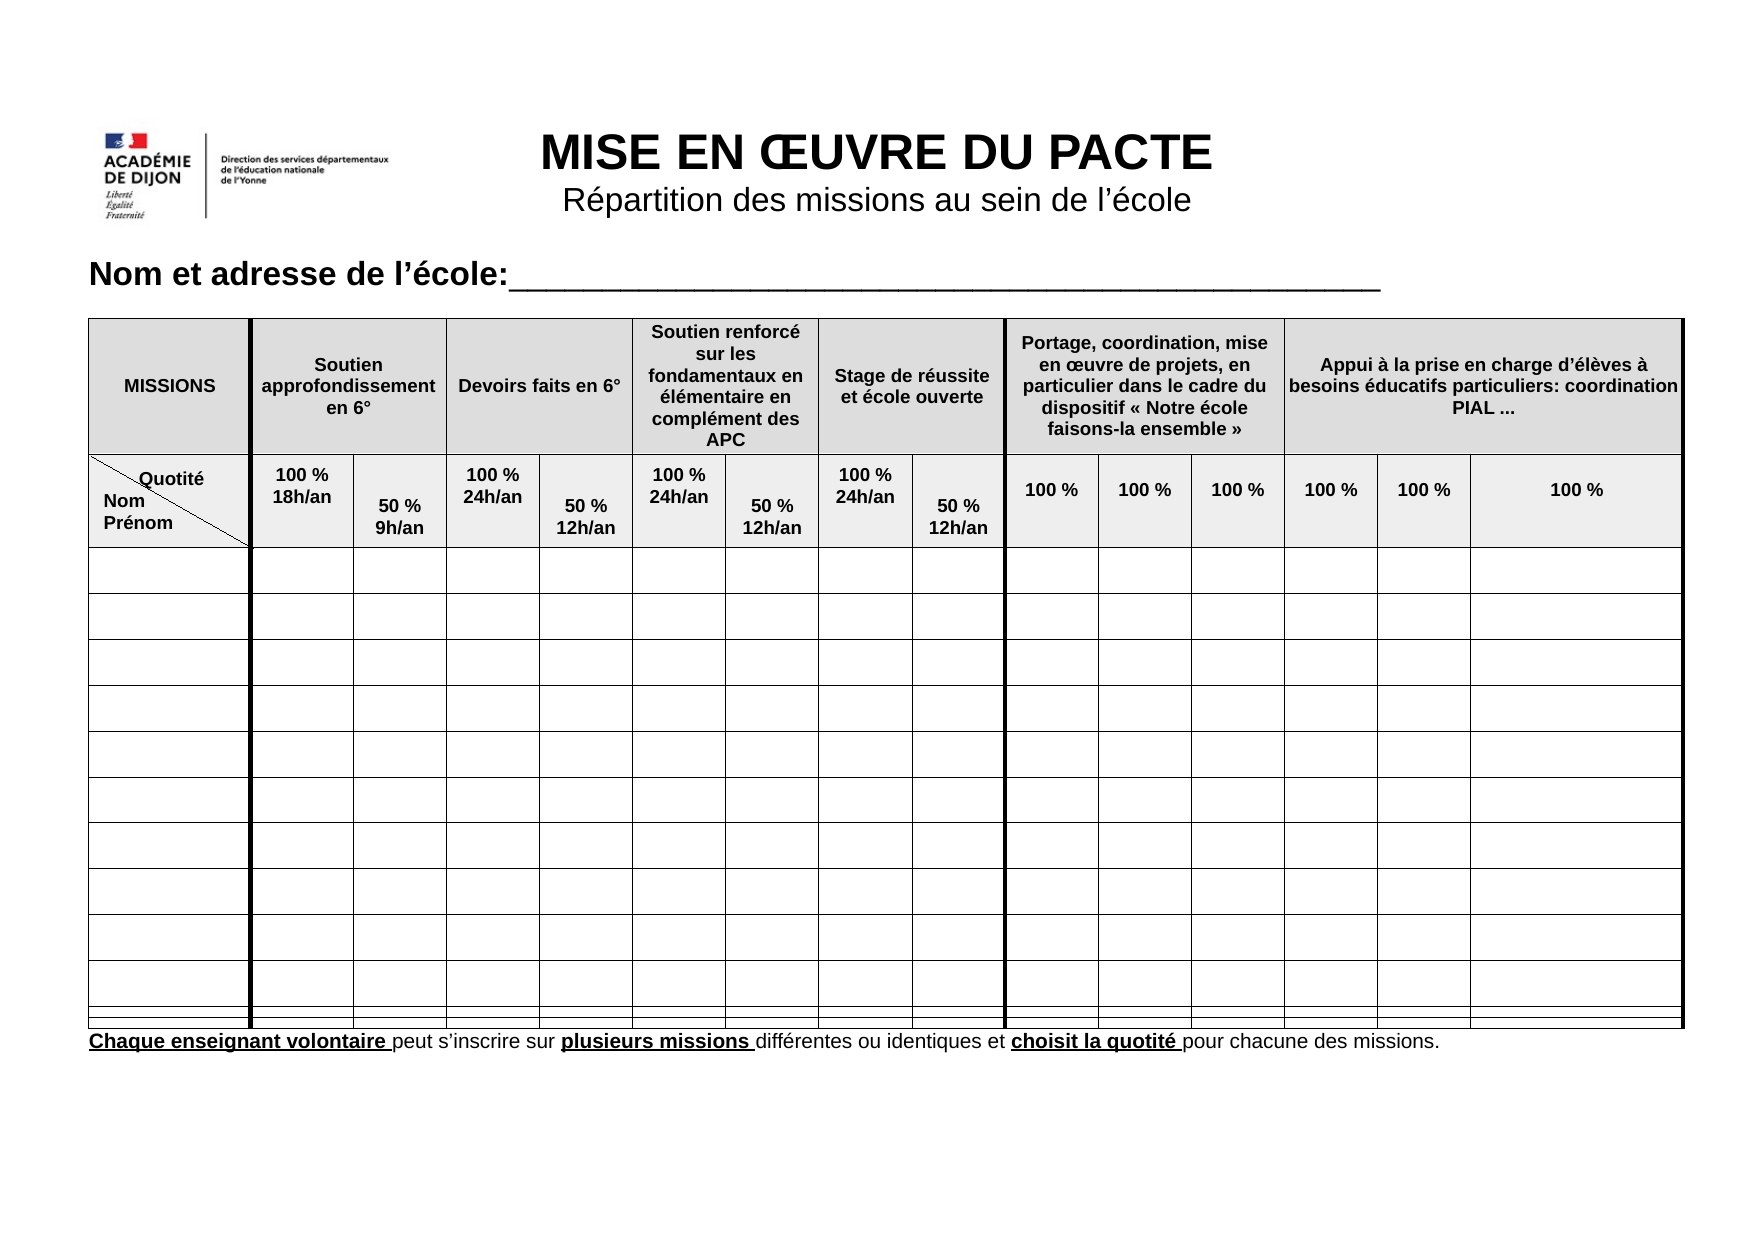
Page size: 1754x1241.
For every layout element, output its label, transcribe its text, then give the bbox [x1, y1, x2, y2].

table_cell [913, 1018, 1003, 1028]
table_cell [253, 1018, 353, 1028]
table_cell [1378, 1018, 1470, 1028]
table_cell [1285, 1007, 1377, 1017]
table_cell [1378, 594, 1470, 639]
table_cell [633, 778, 725, 822]
table_cell [1099, 915, 1191, 960]
table_cell [1192, 915, 1284, 960]
table_cell [1192, 823, 1284, 868]
table_cell [1099, 594, 1191, 639]
table_cell [726, 640, 818, 685]
table_cell [1099, 1007, 1191, 1017]
table_cell [1192, 778, 1284, 822]
table_cell [1007, 594, 1098, 639]
table_header Portage, coordination, mise en œuvre de projets, en particulier dans le cadre du dispositif « Notre école faisons-la ensemble » [1007, 319, 1284, 453]
table_cell [1099, 640, 1191, 685]
table_cell [89, 1018, 248, 1028]
table_cell [89, 915, 248, 960]
table_cell [89, 961, 248, 1006]
table_cell [1378, 915, 1470, 960]
table_cell [726, 732, 818, 776]
table_cell [89, 778, 248, 822]
table_cell [540, 594, 632, 639]
table_cell [1285, 823, 1377, 868]
table_cell [447, 1018, 539, 1028]
table_header Stage de réussite et école ouverte [819, 319, 1003, 453]
table_cell [1099, 823, 1191, 868]
table_cell [89, 640, 248, 685]
table_cell [726, 594, 818, 639]
table_cell [1007, 732, 1098, 776]
table_cell [1471, 594, 1681, 639]
table_cell [89, 686, 248, 731]
table_cell [354, 1018, 446, 1028]
table_cell [726, 823, 818, 868]
table_cell [913, 869, 1003, 914]
table_cell [253, 961, 353, 1006]
table_cell [447, 778, 539, 822]
table_cell [1192, 961, 1284, 1006]
table_cell [819, 548, 912, 593]
table_cell [1192, 548, 1284, 593]
table_cell [1285, 732, 1377, 776]
table_cell [540, 1018, 632, 1028]
table_cell [540, 915, 632, 960]
table_cell [1378, 732, 1470, 776]
table_cell [913, 594, 1003, 639]
table_cell [819, 686, 912, 731]
table_cell [89, 732, 248, 776]
table_cell [726, 869, 818, 914]
text MISE EN ŒUVRE DU PACTE [404, 122, 1665, 179]
table_cell [540, 823, 632, 868]
table_cell 100 % [1192, 455, 1284, 547]
table_cell [447, 961, 539, 1006]
table_cell Quotité Nom Prénom [89, 455, 248, 547]
table_cell [726, 686, 818, 731]
table_cell [1007, 823, 1098, 868]
table_cell [540, 640, 632, 685]
table_cell 100 % [1471, 455, 1681, 547]
table_cell [1007, 640, 1098, 685]
table_cell [819, 1018, 912, 1028]
table_cell [89, 1007, 248, 1017]
table_cell [1471, 823, 1681, 868]
table_header Soutien renforcé sur les fondamentaux en élémentaire en complément des APC [633, 319, 818, 453]
table_cell [1378, 778, 1470, 822]
table_cell [633, 961, 725, 1006]
text Répartition des missions au sein de l’école [404, 179, 1665, 218]
table_cell [1378, 1007, 1470, 1017]
table_cell [540, 686, 632, 731]
table_cell [913, 961, 1003, 1006]
table_cell [253, 640, 353, 685]
table_cell [633, 594, 725, 639]
table_cell [253, 548, 353, 593]
table_cell [819, 823, 912, 868]
table_cell [1099, 778, 1191, 822]
table_cell [1285, 869, 1377, 914]
table_cell [1285, 961, 1377, 1006]
table_cell [913, 778, 1003, 822]
table_cell [726, 548, 818, 593]
table_cell [1192, 594, 1284, 639]
table_header Appui à la prise en charge d’élèves à besoins éducatifs particuliers: coordination PIAL ... [1285, 319, 1681, 453]
table_cell [1471, 732, 1681, 776]
table_cell [1471, 640, 1681, 685]
table_cell [913, 732, 1003, 776]
table_cell [354, 548, 446, 593]
table_cell [1007, 869, 1098, 914]
table_cell [354, 1007, 446, 1017]
table_cell [1285, 1018, 1377, 1028]
table_cell [1007, 1018, 1098, 1028]
table_cell [1099, 732, 1191, 776]
table_cell [1285, 915, 1377, 960]
table_cell [540, 869, 632, 914]
table_cell [819, 732, 912, 776]
table_cell 100 % 24h/an [633, 455, 725, 547]
table_cell [1192, 686, 1284, 731]
table_cell [633, 732, 725, 776]
table_cell 100 % 24h/an [819, 455, 912, 547]
table_cell [1378, 823, 1470, 868]
table_cell [633, 823, 725, 868]
table_cell [253, 1007, 353, 1017]
table_cell [1007, 915, 1098, 960]
table_cell [354, 640, 446, 685]
table_cell [726, 915, 818, 960]
table_cell 100 % 24h/an [447, 455, 539, 547]
table_cell [1192, 732, 1284, 776]
table_cell [540, 548, 632, 593]
table_cell [354, 961, 446, 1006]
table_cell [89, 548, 248, 593]
table_cell [447, 732, 539, 776]
table_cell [1471, 961, 1681, 1006]
table_cell [633, 1018, 725, 1028]
table_cell [819, 594, 912, 639]
table_cell [913, 686, 1003, 731]
table_cell [1471, 686, 1681, 731]
table_cell [819, 640, 912, 685]
table_cell [1007, 1007, 1098, 1017]
table_cell [89, 594, 248, 639]
text Nom et adresse de l’école:_______________________________________________ [88, 254, 1665, 293]
table_cell [819, 1007, 912, 1017]
table_cell [1007, 961, 1098, 1006]
table_cell [913, 823, 1003, 868]
table_cell [1192, 869, 1284, 914]
table_cell [1285, 686, 1377, 731]
table_cell [913, 548, 1003, 593]
table_cell [1378, 961, 1470, 1006]
table_cell [1378, 869, 1470, 914]
table_cell [447, 686, 539, 731]
table_cell [354, 869, 446, 914]
table_cell 50 % 12h/an [726, 455, 818, 547]
table_cell [913, 1007, 1003, 1017]
table_header Devoirs faits en 6° [447, 319, 632, 453]
table_cell [253, 732, 353, 776]
table_cell 100 % [1285, 455, 1377, 547]
table_cell [913, 915, 1003, 960]
table_cell [726, 961, 818, 1006]
table_cell [1007, 686, 1098, 731]
table_cell [447, 640, 539, 685]
table_cell [540, 732, 632, 776]
table_cell [819, 869, 912, 914]
table_cell [1378, 548, 1470, 593]
table_cell 100 % 18h/an [253, 455, 353, 547]
table_cell 50 % 9h/an [354, 455, 446, 547]
table_cell [1007, 548, 1098, 593]
table_cell 50 % 12h/an [913, 455, 1003, 547]
table_cell [633, 686, 725, 731]
table_cell [253, 869, 353, 914]
table_cell [89, 869, 248, 914]
table_cell [253, 823, 353, 868]
table_cell [447, 823, 539, 868]
table_cell [1378, 686, 1470, 731]
table_cell [819, 778, 912, 822]
table_cell [1099, 869, 1191, 914]
table_cell [354, 823, 446, 868]
table_cell [1285, 594, 1377, 639]
table_cell [89, 823, 248, 868]
table_cell [447, 1007, 539, 1017]
table_cell [1471, 1007, 1681, 1017]
table_cell [1192, 1018, 1284, 1028]
table_cell [1099, 548, 1191, 593]
table_cell [447, 594, 539, 639]
table_cell [447, 869, 539, 914]
table_cell [540, 778, 632, 822]
table_cell [354, 915, 446, 960]
table_cell [819, 961, 912, 1006]
table_cell [1285, 640, 1377, 685]
table_cell [819, 915, 912, 960]
table_cell [726, 1007, 818, 1017]
table_cell [633, 915, 725, 960]
table_cell [1099, 961, 1191, 1006]
table_cell [1471, 869, 1681, 914]
table_cell [1099, 1018, 1191, 1028]
table_cell [1192, 640, 1284, 685]
table_cell [447, 915, 539, 960]
table_cell [1471, 1018, 1681, 1028]
table_cell [1471, 778, 1681, 822]
table_cell [253, 915, 353, 960]
table_cell [1285, 778, 1377, 822]
table_cell 100 % [1007, 455, 1098, 547]
table_cell [354, 594, 446, 639]
table_header MISSIONS [89, 319, 248, 453]
table_cell 100 % [1099, 455, 1191, 547]
table_cell [253, 778, 353, 822]
table_cell [1285, 548, 1377, 593]
table_cell [1471, 548, 1681, 593]
table_cell [1099, 686, 1191, 731]
table_cell 100 % [1378, 455, 1470, 547]
table_cell [1007, 778, 1098, 822]
text Chaque enseignant volontaire peut s’inscrire sur plusieurs missions différentes ou identiques et choisit la quotité pour chacune des missions. [88, 1029, 1665, 1052]
table_cell [633, 640, 725, 685]
table_cell [726, 1018, 818, 1028]
table_cell [1471, 915, 1681, 960]
table_cell [354, 732, 446, 776]
table_cell [253, 686, 353, 731]
table_cell [633, 1007, 725, 1017]
table_cell [1192, 1007, 1284, 1017]
table_cell [253, 594, 353, 639]
table_cell [540, 1007, 632, 1017]
table_header Soutien approfondissement en 6° [253, 319, 446, 453]
table_cell [354, 778, 446, 822]
table_cell [447, 548, 539, 593]
table_cell [540, 961, 632, 1006]
table_cell [913, 640, 1003, 685]
table_cell [633, 869, 725, 914]
table_cell 50 % 12h/an [540, 455, 632, 547]
table_cell [1378, 640, 1470, 685]
table_cell [633, 548, 725, 593]
table_cell [354, 686, 446, 731]
table_cell [726, 778, 818, 822]
